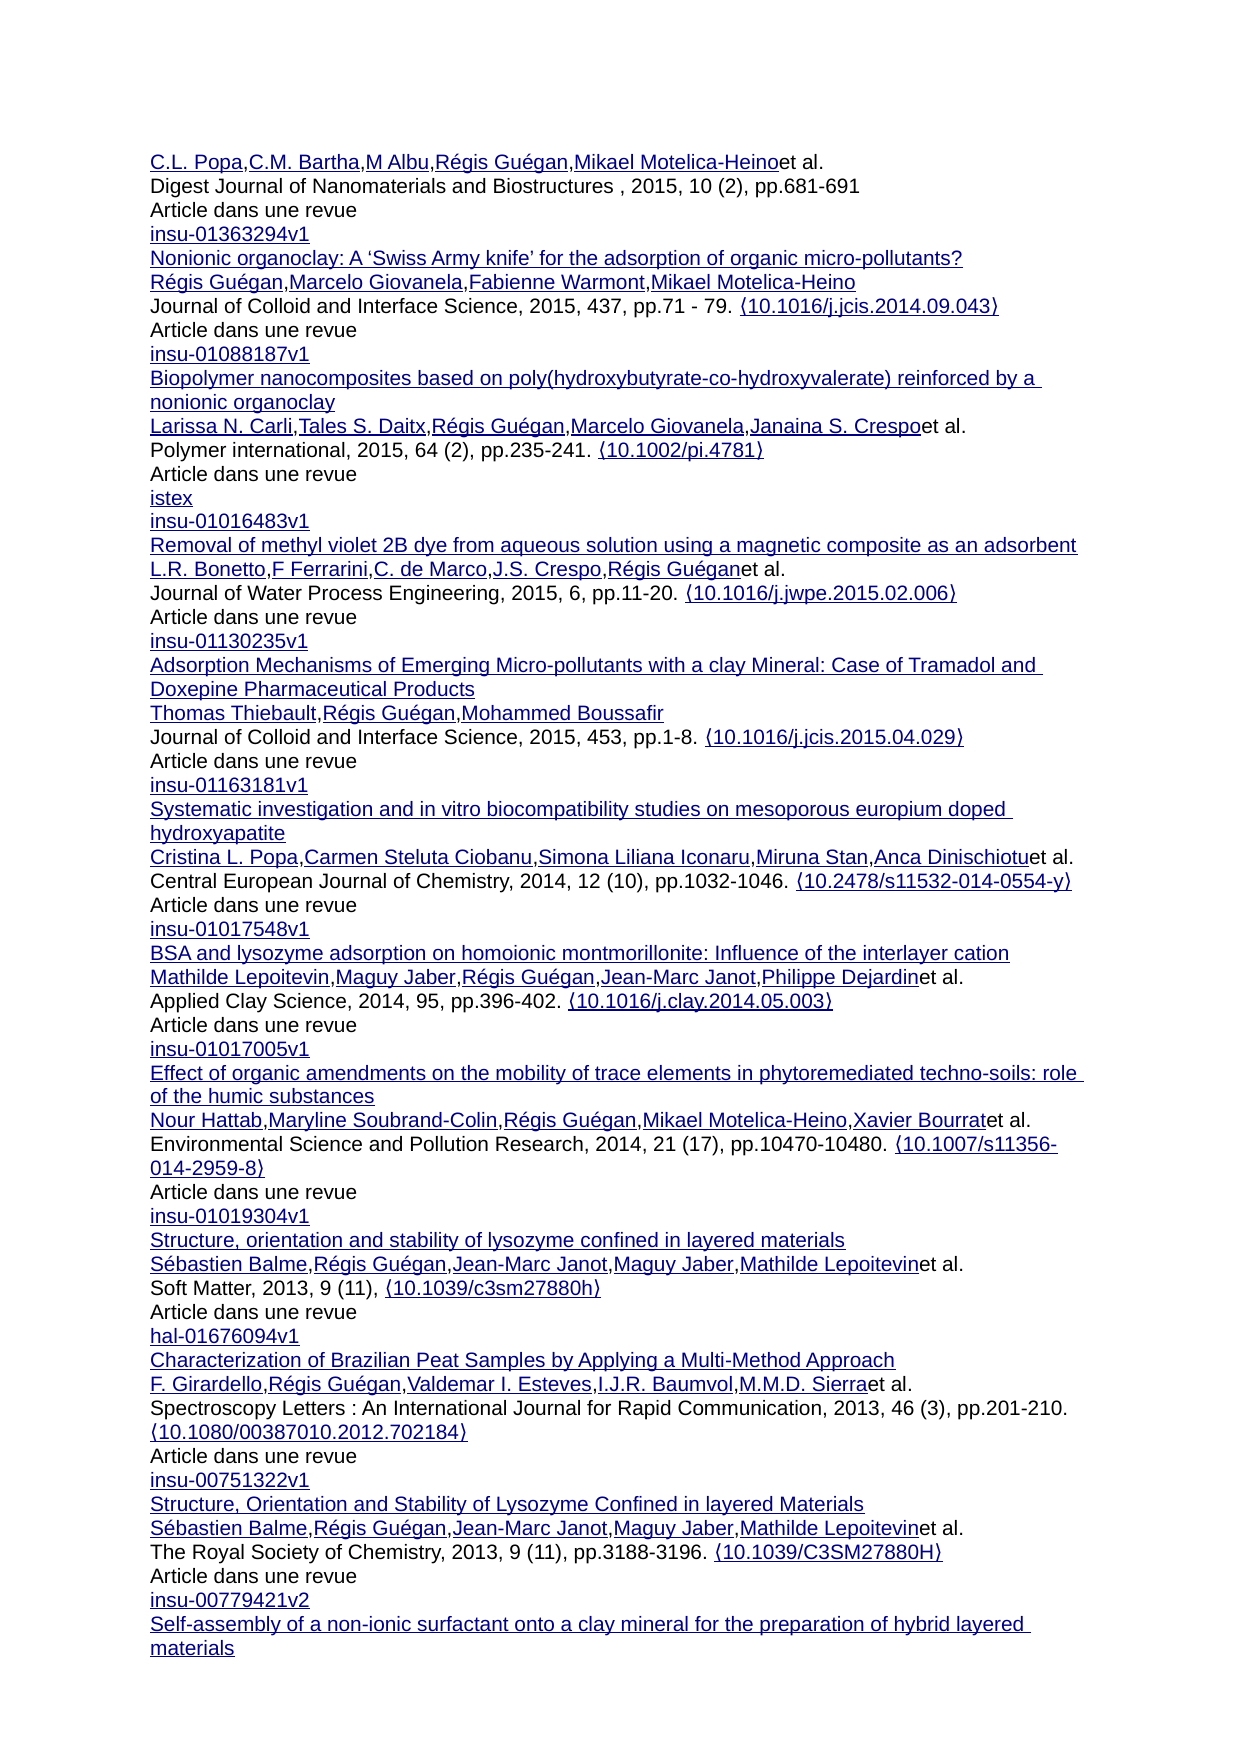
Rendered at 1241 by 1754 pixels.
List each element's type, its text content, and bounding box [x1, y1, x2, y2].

table_cell C.L. Popa,C.M. Bartha,M Albu,Régis Guégan,Mikael Motelica-Heinoet al. Digest Journal of Nanomaterials and Biostructures , 2015, 10 (2), pp.681-691 Article dans une revue insu-01363294v1 [150, 150, 1090, 246]
table_cell Adsorption Mechanisms of Emerging Micro-pollutants with a clay Mineral: Case of Tramadol and Doxepine Pharmaceutical Products Thomas Thiebault,Régis Guégan,Mohammed Boussafir Journal of Colloid and Interface Science, 2015, 453, pp.1-8. ⟨10.1016/j.jcis.2015.04.029⟩ Article dans une revue insu-01163181v1 [150, 653, 1090, 797]
table_cell Structure, orientation and stability of lysozyme confined in layered materials Sébastien Balme,Régis Guégan,Jean-Marc Janot,Maguy Jaber,Mathilde Lepoitevinet al. Soft Matter, 2013, 9 (11), ⟨10.1039/c3sm27880h⟩ Article dans une revue hal-01676094v1 [150, 1228, 1090, 1348]
table_cell Removal of methyl violet 2B dye from aqueous solution using a magnetic composite as an adsorbent L.R. Bonetto,F Ferrarini,C. de Marco,J.S. Crespo,Régis Guéganet al. Journal of Water Process Engineering, 2015, 6, pp.11-20. ⟨10.1016/j.jwpe.2015.02.006⟩ Article dans une revue insu-01130235v1 [150, 533, 1090, 653]
table_cell BSA and lysozyme adsorption on homoionic montmorillonite: Influence of the interlayer cation Mathilde Lepoitevin,Maguy Jaber,Régis Guégan,Jean-Marc Janot,Philippe Dejardinet al. Applied Clay Science, 2014, 95, pp.396-402. ⟨10.1016/j.clay.2014.05.003⟩ Article dans une revue insu-01017005v1 [150, 941, 1090, 1060]
table_cell Self-assembly of a non-ionic surfactant onto a clay mineral for the preparation of hybrid layered materials [150, 1611, 1090, 1659]
table_cell Biopolymer nanocomposites based on poly(hydroxybutyrate-co-hydroxyvalerate) reinforced by a nonionic organoclay Larissa N. Carli,Tales S. Daitx,Régis Guégan,Marcelo Giovanela,Janaina S. Crespoet al. Polymer international, 2015, 64 (2), pp.235-241. ⟨10.1002/pi.4781⟩ Article dans une revue istex insu-01016483v1 [150, 366, 1090, 533]
table_cell Systematic investigation and in vitro biocompatibility studies on mesoporous europium doped hydroxyapatite Cristina L. Popa,Carmen Steluta Ciobanu,Simona Liliana Iconaru,Miruna Stan,Anca Dinischiotuet al. Central European Journal of Chemistry, 2014, 12 (10), pp.1032-1046. ⟨10.2478/s11532-014-0554-y⟩ Article dans une revue insu-01017548v1 [150, 797, 1090, 941]
table_cell Structure, Orientation and Stability of Lysozyme Confined in layered Materials Sébastien Balme,Régis Guégan,Jean-Marc Janot,Maguy Jaber,Mathilde Lepoitevinet al. The Royal Society of Chemistry, 2013, 9 (11), pp.3188-3196. ⟨10.1039/C3SM27880H⟩ Article dans une revue insu-00779421v2 [150, 1492, 1090, 1611]
table_cell Characterization of Brazilian Peat Samples by Applying a Multi-Method Approach F. Girardello,Régis Guégan,Valdemar I. Esteves,I.J.R. Baumvol,M.M.D. Sierraet al. Spectroscopy Letters : An International Journal for Rapid Communication, 2013, 46 (3), pp.201-210. ⟨10.1080/00387010.2012.702184⟩ Article dans une revue insu-00751322v1 [150, 1348, 1090, 1492]
table_cell Nonionic organoclay: A ‘Swiss Army knife’ for the adsorption of organic micro-pollutants? Régis Guégan,Marcelo Giovanela,Fabienne Warmont,Mikael Motelica-Heino Journal of Colloid and Interface Science, 2015, 437, pp.71 - 79. ⟨10.1016/j.jcis.2014.09.043⟩ Article dans une revue insu-01088187v1 [150, 246, 1090, 366]
table_cell Effect of organic amendments on the mobility of trace elements in phytoremediated techno-soils: role of the humic substances Nour Hattab,Maryline Soubrand-Colin,Régis Guégan,Mikael Motelica-Heino,Xavier Bourratet al. Environmental Science and Pollution Research, 2014, 21 (17), pp.10470-10480. ⟨10.1007/s11356-014-2959-8⟩ Article dans une revue insu-01019304v1 [150, 1060, 1090, 1228]
